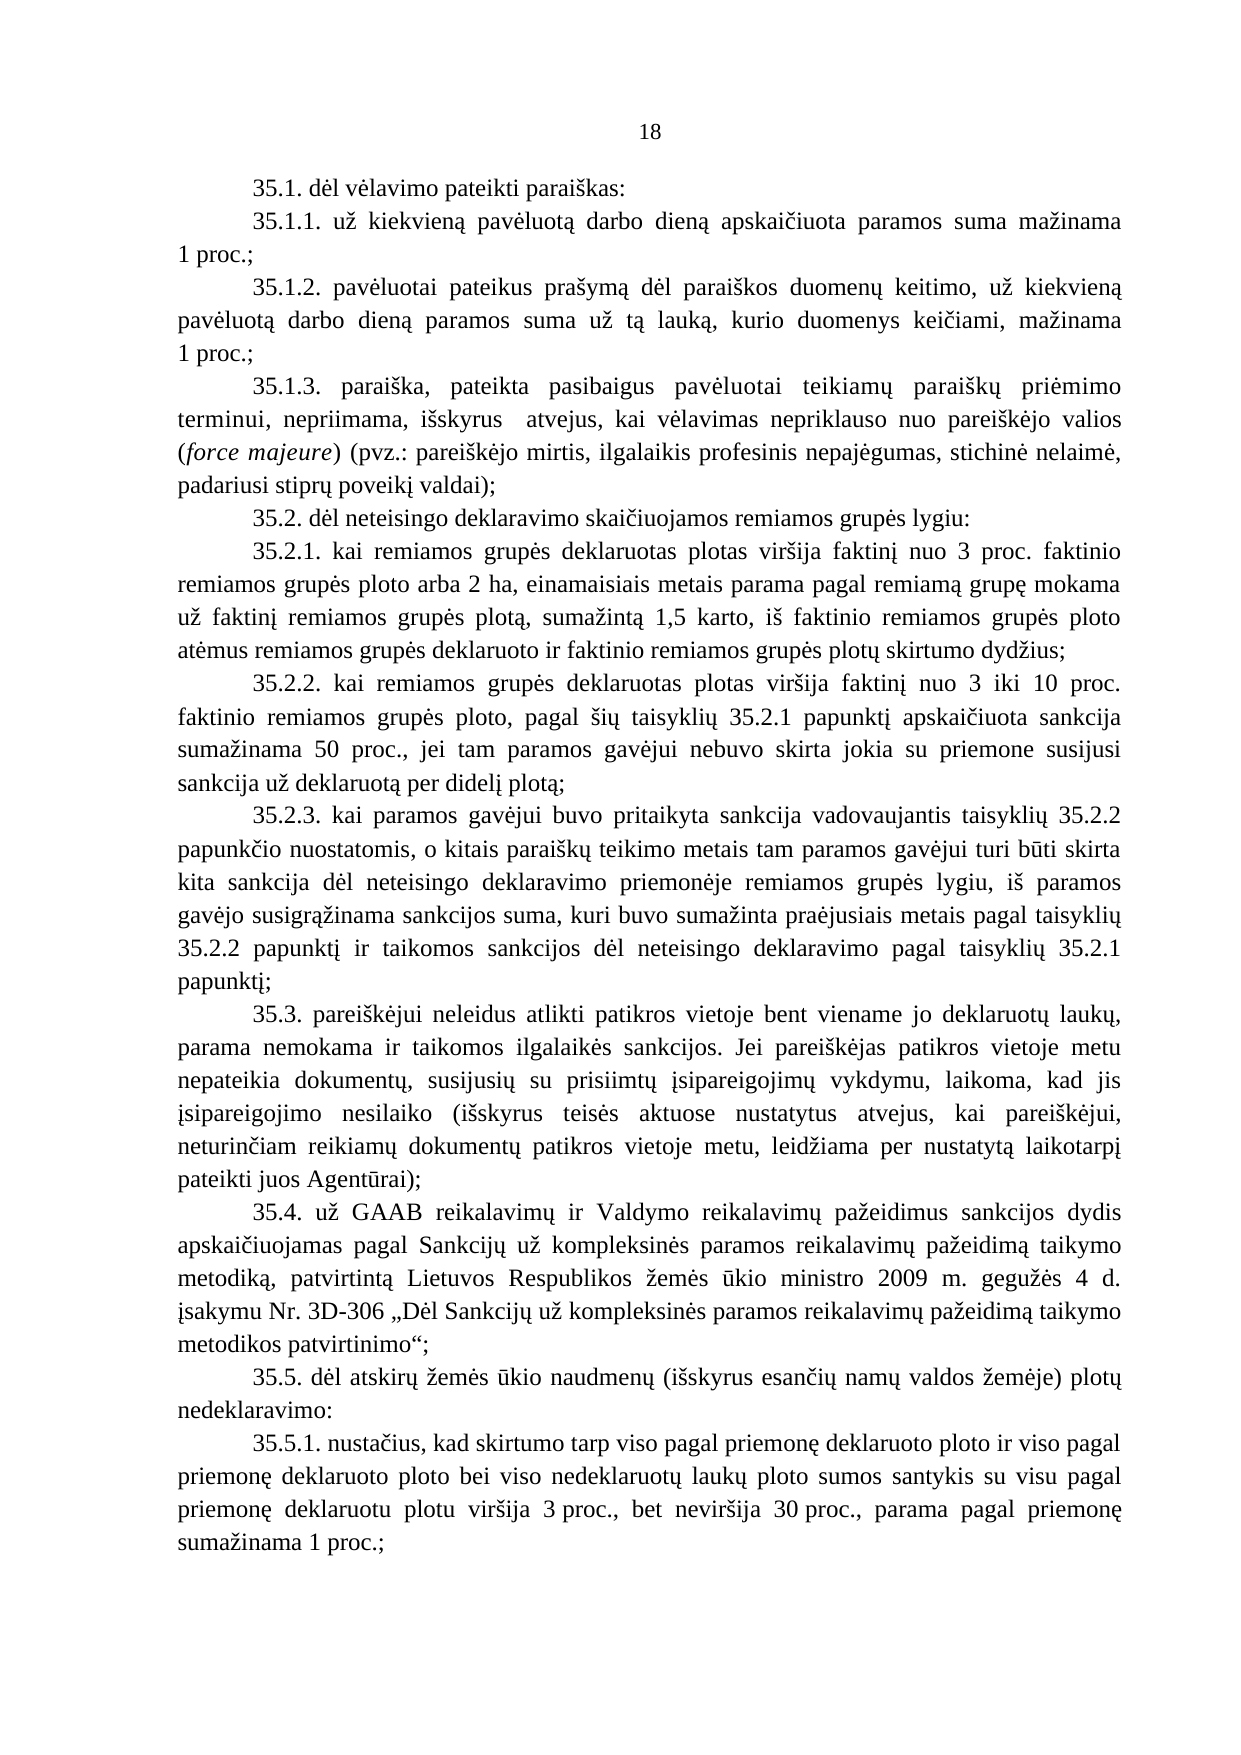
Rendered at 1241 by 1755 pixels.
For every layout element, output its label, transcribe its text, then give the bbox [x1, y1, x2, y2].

text 35.2.2. kai remiamos grupės deklaruotas plotas viršija faktinį nuo 3 iki 10 proc. faktinio remiamos grupės ploto, pagal šių taisyklių 35.2.1 papunktį apskaičiuota sankcija sumažinama 50 proc., jei tam paramos gavėjui nebuvo skirta jokia su priemone susijusi sankcija už deklaruotą per didelį plotą; [177, 668, 1122, 796]
text 35.2. dėl neteisingo deklaravimo skaičiuojamos remiamos grupės lygiu: [177, 503, 1122, 532]
text 35.5.1. nustačius, kad skirtumo tarp viso pagal priemonę deklaruoto ploto ir viso pagal priemonę deklaruoto ploto bei viso nedeklaruotų laukų ploto sumos santykis su visu pagal priemonę deklaruotu plotu viršija 3 proc., bet neviršija 30 proc., parama pagal priemonę sumažinama 1 proc.; [177, 1428, 1122, 1556]
text 35.4. už GAAB reikalavimų ir Valdymo reikalavimų pažeidimus sankcijos dydis apskaičiuojamas pagal Sankcijų už kompleksinės paramos reikalavimų pažeidimą taikymo metodiką, patvirtintą Lietuvos Respublikos žemės ūkio ministro 2009 m. gegužės 4 d. įsakymu Nr. 3D-306 „Dėl Sankcijų už kompleksinės paramos reikalavimų pažeidimą taikymo metodikos patvirtinimo“; [177, 1197, 1122, 1358]
text 35.1.1. už kiekvieną pavėluotą darbo dieną apskaičiuota paramos suma mažinama 1 proc.; [177, 206, 1122, 268]
text 35.3. pareiškėjui neleidus atlikti patikros vietoje bent viename jo deklaruotų laukų, parama nemokama ir taikomos ilgalaikės sankcijos. Jei pareiškėjas patikros vietoje metu nepateikia dokumentų, susijusių su prisiimtų įsipareigojimų vykdymu, laikoma, kad jis įsipareigojimo nesilaiko (išskyrus teisės aktuose nustatytus atvejus, kai pareiškėjui, neturinčiam reikiamų dokumentų patikros vietoje metu, leidžiama per nustatytą laikotarpį pateikti juos Agentūrai); [177, 999, 1122, 1193]
text 35.2.3. kai paramos gavėjui buvo pritaikyta sankcija vadovaujantis taisyklių 35.2.2 papunkčio nuostatomis, o kitais paraiškų teikimo metais tam paramos gavėjui turi būti skirta kita sankcija dėl neteisingo deklaravimo priemonėje remiamos grupės lygiu, iš paramos gavėjo susigrąžinama sankcijos suma, kuri buvo sumažinta praėjusiais metais pagal taisyklių 35.2.2 papunktį ir taikomos sankcijos dėl neteisingo deklaravimo pagal taisyklių 35.2.1 papunktį; [177, 801, 1122, 994]
text 35.5. dėl atskirų žemės ūkio naudmenų (išskyrus esančių namų valdos žemėje) plotų nedeklaravimo: [177, 1362, 1122, 1424]
text 35.2.1. kai remiamos grupės deklaruotas plotas viršija faktinį nuo 3 proc. faktinio remiamos grupės ploto arba 2 ha, einamaisiais metais parama pagal remiamą grupę mokama už faktinį remiamos grupės plotą, sumažintą 1,5 karto, iš faktinio remiamos grupės ploto atėmus remiamos grupės deklaruoto ir faktinio remiamos grupės plotų skirtumo dydžius; [177, 536, 1122, 664]
text 35.1. dėl vėlavimo pateikti paraiškas: [177, 173, 1122, 202]
text 35.1.2. pavėluotai pateikus prašymą dėl paraiškos duomenų keitimo, už kiekvieną pavėluotą darbo dieną paramos suma už tą lauką, kurio duomenys keičiami, mažinama 1 proc.; [177, 272, 1122, 367]
text 35.1.3. paraiška, pateikta pasibaigus pavėluotai teikiamų paraiškų priėmimo terminui, nepriimama, išskyrus atvejus, kai vėlavimas nepriklauso nuo pareiškėjo valios (force majeure) (pvz.: pareiškėjo mirtis, ilgalaikis profesinis nepajėgumas, stichinė nelaimė, padariusi stiprų poveikį valdai); [177, 371, 1122, 499]
